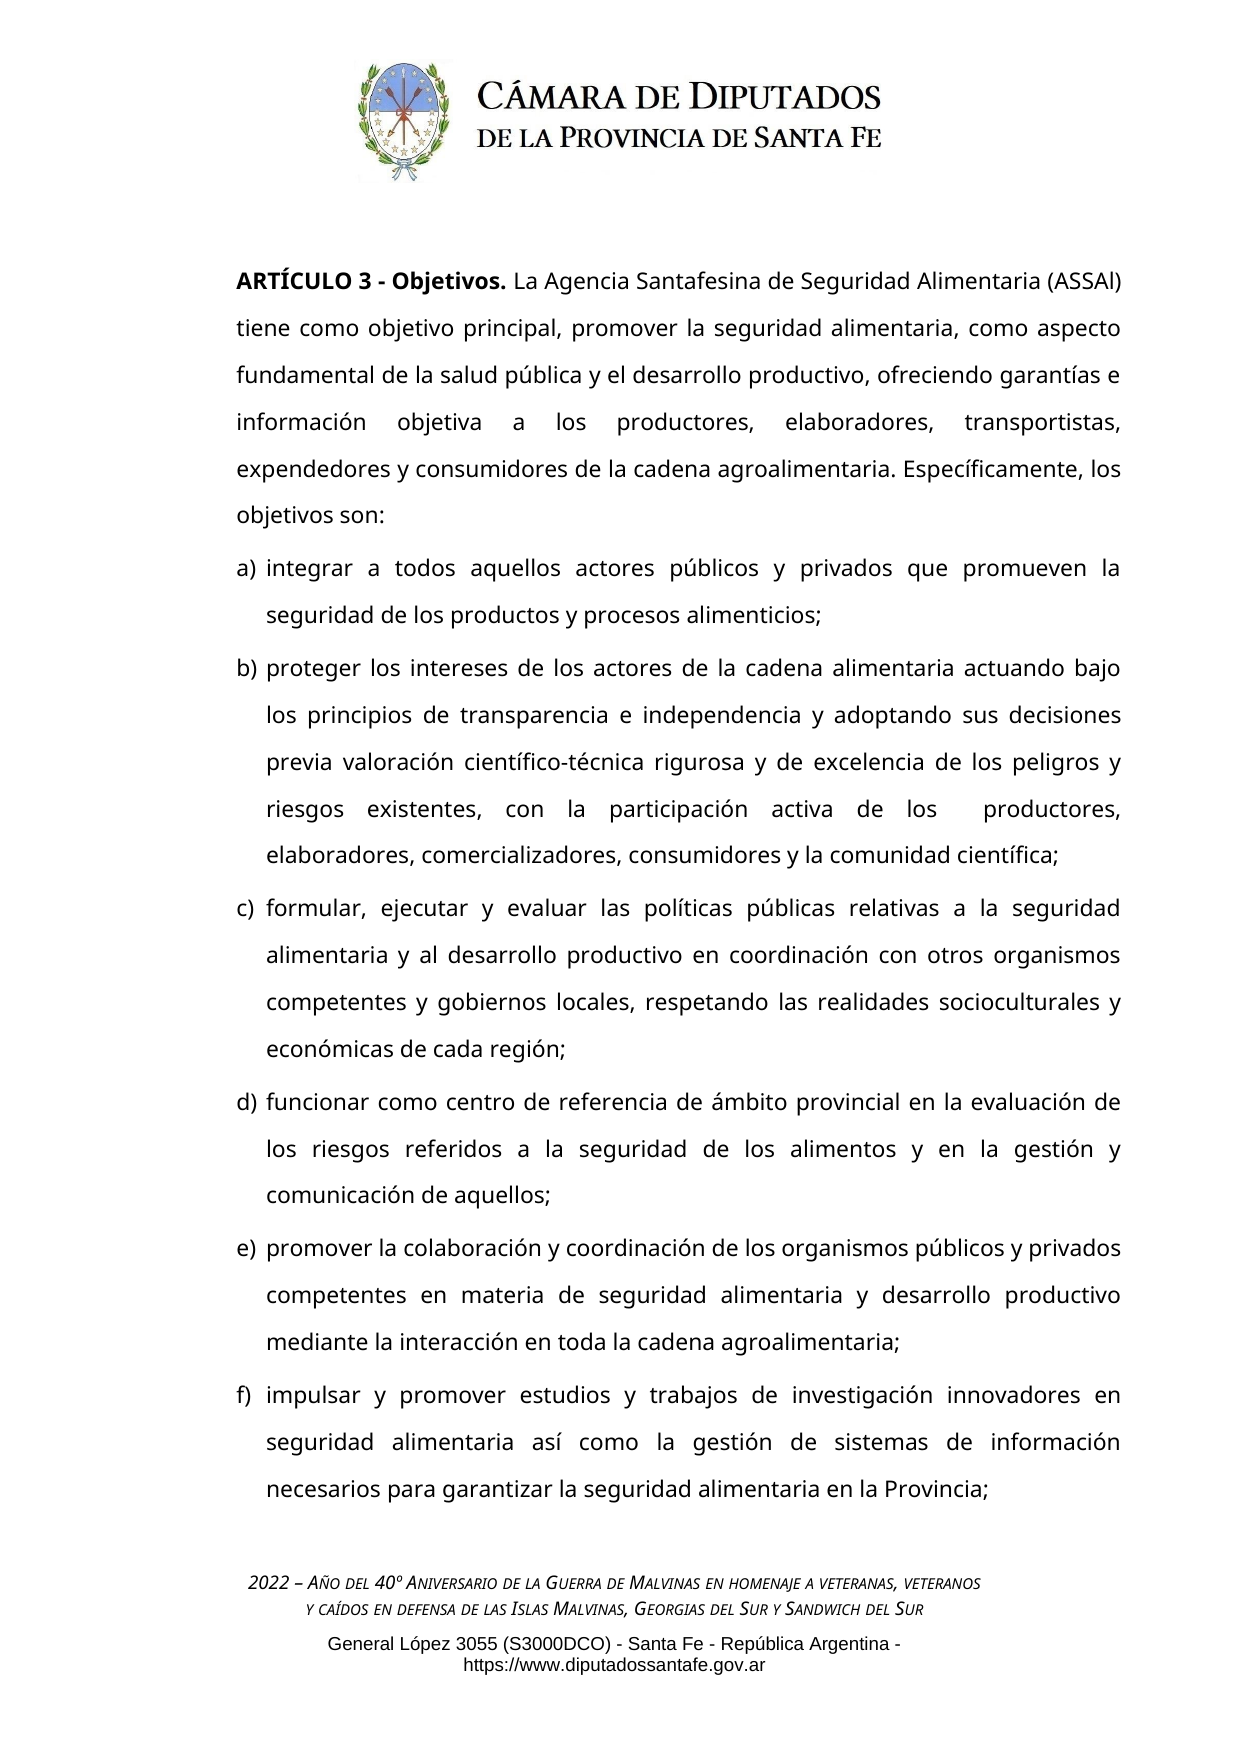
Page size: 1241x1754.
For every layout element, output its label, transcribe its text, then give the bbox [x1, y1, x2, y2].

list funcionar como centro de referencia de ámbito provincial en la evaluación de los riesgos referidos a la seguridad de los alimentos y en la gestión y comunicación de aquellos; [236, 1086, 1122, 1211]
list proteger los intereses de los actores de la cadena alimentaria actuando bajo los principios de transparencia e independencia y adoptando sus decisiones previa valoración científico-técnica rigurosa y de excelencia de los peligros y riesgos existentes, con la participación activa de los productores, elaboradores, comercializadores, consumidores y la comunidad científica; [236, 652, 1122, 871]
list impulsar y promover estudios y trabajos de investigación innovadores en seguridad alimentaria así como la gestión de sistemas de información necesarios para garantizar la seguridad alimentaria en la Provincia; [236, 1379, 1122, 1504]
list formular, ejecutar y evaluar las políticas públicas relativas a la seguridad alimentaria y al desarrollo productivo en coordinación con otros organismos competentes y gobiernos locales, respetando las realidades socioculturales y económicas de cada región; [236, 892, 1122, 1064]
text ARTÍCULO 3 - Objetivos. La Agencia Santafesina de Seguridad Alimentaria (ASSAl) tiene como objetivo principal, promover la seguridad alimentaria, como aspecto fundamental de la salud pública y el desarrollo productivo, ofreciendo garantías e información objetiva a los productores, elaboradores, transportistas, expendedores y consumidores de la cadena agroalimentaria. Específicamente, los objetivos son: [236, 265, 1122, 531]
list integrar a todos aquellos actores públicos y privados que promueven la seguridad de los productos y procesos alimenticios; [236, 552, 1122, 630]
list promover la colaboración y coordinación de los organismos públicos y privados competentes en materia de seguridad alimentaria y desarrollo productivo mediante la interacción en toda la cadena agroalimentaria; [236, 1232, 1122, 1357]
picture [354, 59, 886, 183]
